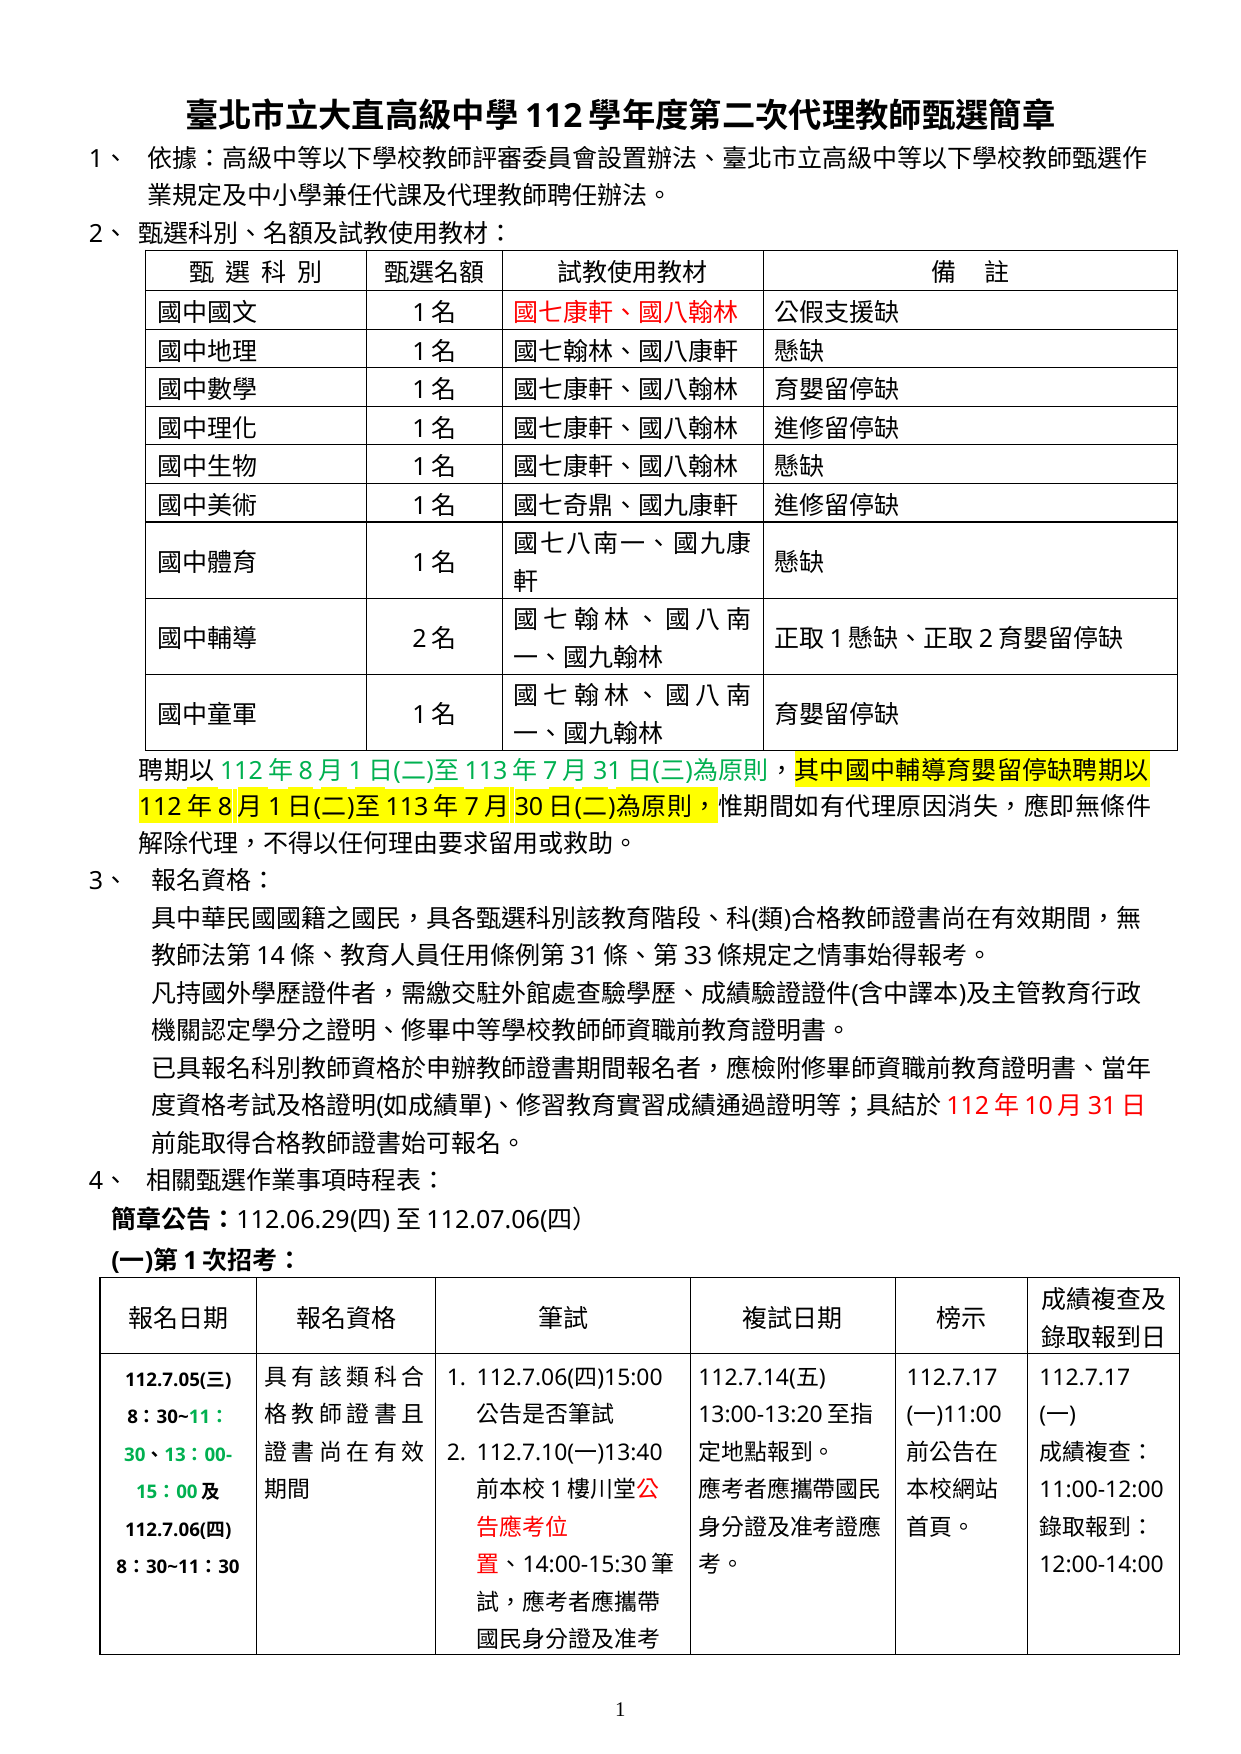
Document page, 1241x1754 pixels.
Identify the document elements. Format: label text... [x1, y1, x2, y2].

table_cell 國七奇鼎、國九康軒 [503, 484, 763, 521]
table_cell 正取1懸缺、正取2育嬰留停缺 [764, 599, 1177, 673]
table_header 甄選名額 [367, 251, 502, 290]
table_header 試教使用教材 [503, 251, 763, 290]
table_cell 國七翰林、國八南一、國九翰林 [503, 599, 763, 673]
table_cell 懸缺 [764, 330, 1177, 367]
table_cell 國中童軍 [146, 675, 366, 749]
table_cell 1名 [367, 368, 502, 406]
table_cell 國七八南一、國九康軒 [503, 523, 763, 597]
table_cell 具有該類科合格教師證書且證書尚在有效期間 [257, 1354, 435, 1654]
table_cell 112.7.06(四)15:00公告是否筆試 112.7.10(一)13:40前本校1樓川堂公告應考位置、14:00-15:30筆試，應考者應攜帶國民身分證及准考證應考。 112.7.13(四)12:00筆試錄取名單及複試報到地點公告。 112.7.13(四)13:00-15:00申請筆試成績複查。 [436, 1354, 690, 1654]
table_cell 懸缺 [764, 523, 1177, 597]
list 報名資格： 具中華民國國籍之國民，具各甄選科別該教育階段、科(類)合格教師證書尚在有效期間，無教師法第14條、教育人員任用條例第31條、第33條規定之情事始得報考。 凡持國外學歷證件者，需繳交駐外館處查驗學歷、成績驗證證件(含中譯本)及主管教育行政機關認定學分之證明、修畢中等學校教師師資職前教育證明書。 已具報名科別教師資格於申辦教師證書期間報名者，應檢附修畢師資職前教育證明書、當年度資格考試及格證明(如成績單)、修習教育實習成績通過證明等；具結於112年10月31日前能取得合格教師證書始可報名。 [89, 859, 1152, 1159]
table_cell 育嬰留停缺 [764, 368, 1177, 406]
table_cell 國七翰林、國八南一、國九翰林 [503, 675, 763, 749]
table_cell 國中美術 [146, 484, 366, 521]
table_cell 報名資格 [257, 1278, 435, 1353]
table_cell 育嬰留停缺 [764, 675, 1177, 749]
table_cell 1名 [367, 675, 502, 749]
table_cell 榜示 [896, 1278, 1027, 1353]
table_cell 進修留停缺 [764, 484, 1177, 521]
list 相關甄選作業事項時程表： [89, 1159, 1152, 1197]
table_cell 成績複查及 錄取報到日 [1028, 1278, 1179, 1353]
table_cell 懸缺 [764, 445, 1177, 483]
table_cell 1名 [367, 523, 502, 597]
table_cell 國七康軒、國八翰林 [503, 445, 763, 483]
table_cell 國中地理 [146, 330, 366, 367]
table_header [690, 1197, 1179, 1238]
table_cell 1名 [367, 445, 502, 483]
table_cell 112.7.17 (一) 成績複查： 11:00-12:00 錄取報到： 12:00-14:00 [1028, 1354, 1179, 1654]
table_cell 1名 [367, 291, 502, 329]
text 臺北市立大直高級中學112學年度第二次代理教師甄選簡章 [89, 89, 1152, 137]
table_cell 2名 [367, 599, 502, 673]
table_cell 複試日期 [691, 1278, 895, 1353]
table_cell 112.7.05(三) 8：30~11：30、13：00-15：00及112.7.06(四) 8：30~11：30 [101, 1354, 256, 1654]
table_cell 國七翰林、國八康軒 [503, 330, 763, 367]
list 依據：高級中等以下學校教師評審委員會設置辦法、臺北市立高級中等以下學校教師甄選作業規定及中小學兼任代課及代理教師聘任辦法。 [89, 137, 1152, 212]
table_cell 1名 [367, 407, 502, 444]
table_cell 國中輔導 [146, 599, 366, 673]
table_cell 國中數學 [146, 368, 366, 406]
list 甄選科別、名額及試教使用教材： [89, 212, 1152, 249]
table_cell 國七康軒、國八翰林 [503, 368, 763, 406]
table_cell 國七康軒、國八翰林 [503, 407, 763, 444]
table_header 甄 選 科 別 [146, 251, 366, 290]
table_cell 報名日期 [101, 1278, 256, 1353]
table_cell 112.7.14(五) 13:00-13:20至指定地點報到。 應考者應攜帶國民身分證及准考證應考。 [691, 1354, 895, 1654]
text 聘期以112年8月1日(二)至113年7月31日(三)為原則，其中國中輔導育嬰留停缺聘期以112年8月1日(二)至113年7月30日(二)為原則，惟期間如有代理原因消失，應即無條件解除代理，不得以任何理由要求留用或救助。 [139, 751, 1152, 859]
table_cell 公假支援缺 [764, 291, 1177, 329]
table_cell (一)第1次招考： [100, 1238, 690, 1277]
table_cell 筆試 [436, 1278, 690, 1353]
table_cell 國中理化 [146, 407, 366, 444]
table_cell 國七康軒、國八翰林 [503, 291, 763, 329]
table_cell 國中生物 [146, 445, 366, 483]
table_cell 進修留停缺 [764, 407, 1177, 444]
table_header 備 註 [764, 251, 1177, 290]
table_cell [690, 1238, 1179, 1277]
table_cell 國中體育 [146, 523, 366, 597]
table_cell 1名 [367, 330, 502, 367]
table_cell 112.7.17 (一)11:00前公告在本校網站首頁。 [896, 1354, 1027, 1654]
table_cell 1名 [367, 484, 502, 521]
table_cell 國中國文 [146, 291, 366, 329]
table_header 簡章公告：112.06.29(四) 至112.07.06(四） [100, 1197, 690, 1238]
